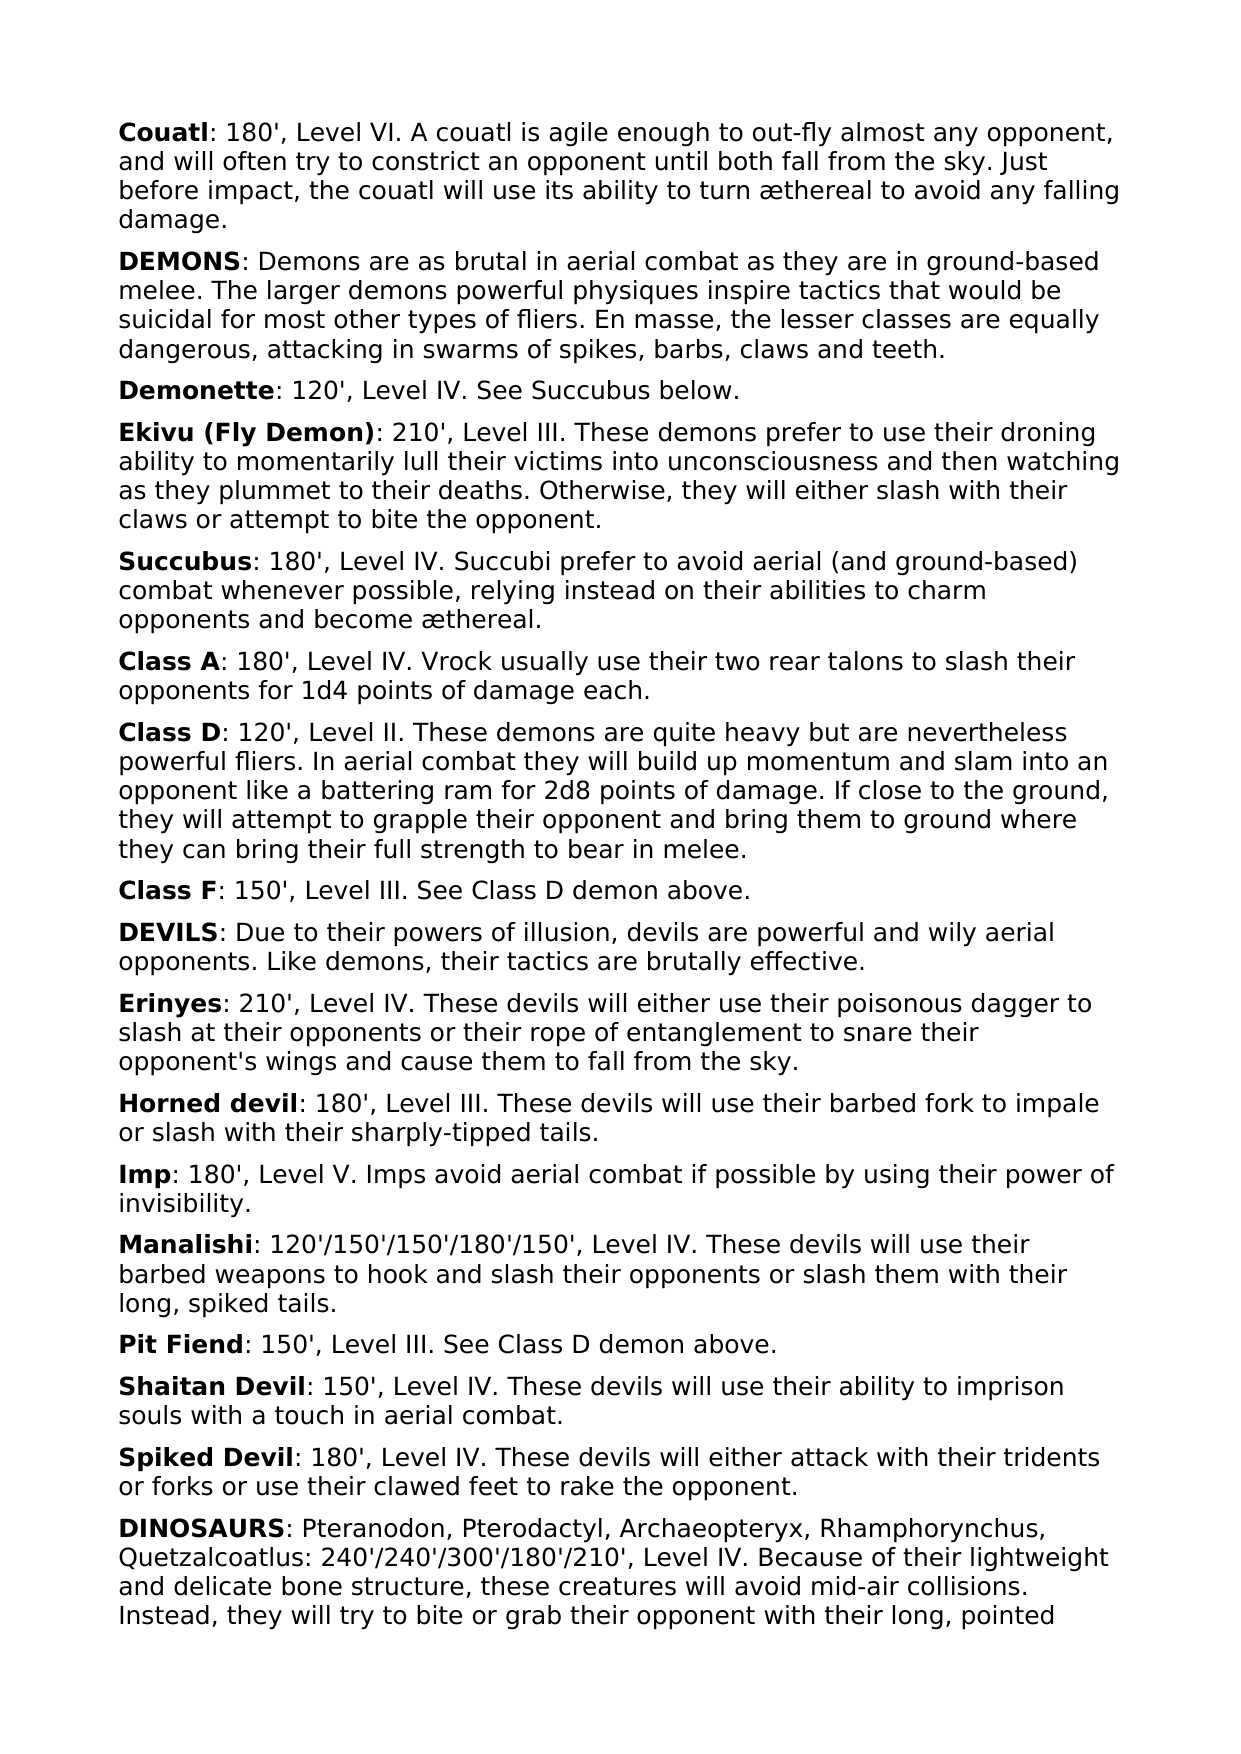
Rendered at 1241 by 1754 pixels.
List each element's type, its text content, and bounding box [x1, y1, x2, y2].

text Class F: 150', Level III. See Class D demon above. [118, 876, 1122, 906]
text Class A: 180', Level IV. Vrock usually use their two rear talons to slash their opponents for 1d4 points of damage each. [118, 647, 1122, 706]
text Shaitan Devil: 150', Level IV. These devils will use their ability to imprison souls with a touch in aerial combat. [118, 1372, 1122, 1431]
text DEVILS: Due to their powers of illusion, devils are powerful and wily aerial opponents. Like demons, their tactics are brutally effective. [118, 918, 1122, 976]
text Horned devil: 180', Level III. These devils will use their barbed fork to impale or slash with their sharply-tipped tails. [118, 1089, 1122, 1147]
text DINOSAURS: Pteranodon, Pterodactyl, Archaeopteryx, Rhamphorynchus, Quetzalcoatlus: 240'/240'/300'/180'/210', Level IV. Because of their lightweight and delicate bone structure, these creatures will avoid mid-air collisions. Instead, they will try to bite or grab their opponent with their long, pointed [118, 1514, 1122, 1631]
text Imp: 180', Level V. Imps avoid aerial combat if possible by using their power of invisibility. [118, 1160, 1122, 1218]
text Succubus: 180', Level IV. Succubi prefer to avoid aerial (and ground-based) combat whenever possible, relying instead on their abilities to charm opponents and become æthereal. [118, 547, 1122, 635]
text Erinyes: 210', Level IV. These devils will either use their poisonous dagger to slash at their opponents or their rope of entanglement to snare their opponent's wings and cause them to fall from the sky. [118, 989, 1122, 1076]
text Spiked Devil: 180', Level IV. These devils will either attack with their tridents or forks or use their clawed feet to rake the opponent. [118, 1443, 1122, 1501]
text DEMONS: Demons are as brutal in aerial combat as they are in ground-based melee. The larger demons powerful physiques inspire tactics that would be suicidal for most other types of fliers. En masse, the lesser classes are equally dangerous, attacking in swarms of spikes, barbs, claws and teeth. [118, 247, 1122, 364]
text Ekivu (Fly Demon): 210', Level III. These demons prefer to use their droning ability to momentarily lull their victims into unconsciousness and then watching as they plummet to their deaths. Otherwise, they will either slash with their claws or attempt to bite the opponent. [118, 418, 1122, 535]
text Manalishi: 120'/150'/150'/180'/150', Level IV. These devils will use their barbed weapons to hook and slash their opponents or slash them with their long, spiked tails. [118, 1231, 1122, 1318]
text Pit Fiend: 150', Level III. See Class D demon above. [118, 1331, 1122, 1360]
text Demonette: 120', Level IV. See Succubus below. [118, 376, 1122, 406]
text Couatl: 180', Level VI. A couatl is agile enough to out-fly almost any opponent, and will often try to constrict an opponent until both fall from the sky. Just before impact, the couatl will use its ability to turn æthereal to avoid any falling damage. [118, 118, 1122, 235]
text Class D: 120', Level II. These demons are quite heavy but are nevertheless powerful fliers. In aerial combat they will build up momentum and slam into an opponent like a battering ram for 2d8 points of damage. If close to the ground, they will attempt to grapple their opponent and bring them to ground where they can bring their full strength to bear in melee. [118, 718, 1122, 864]
